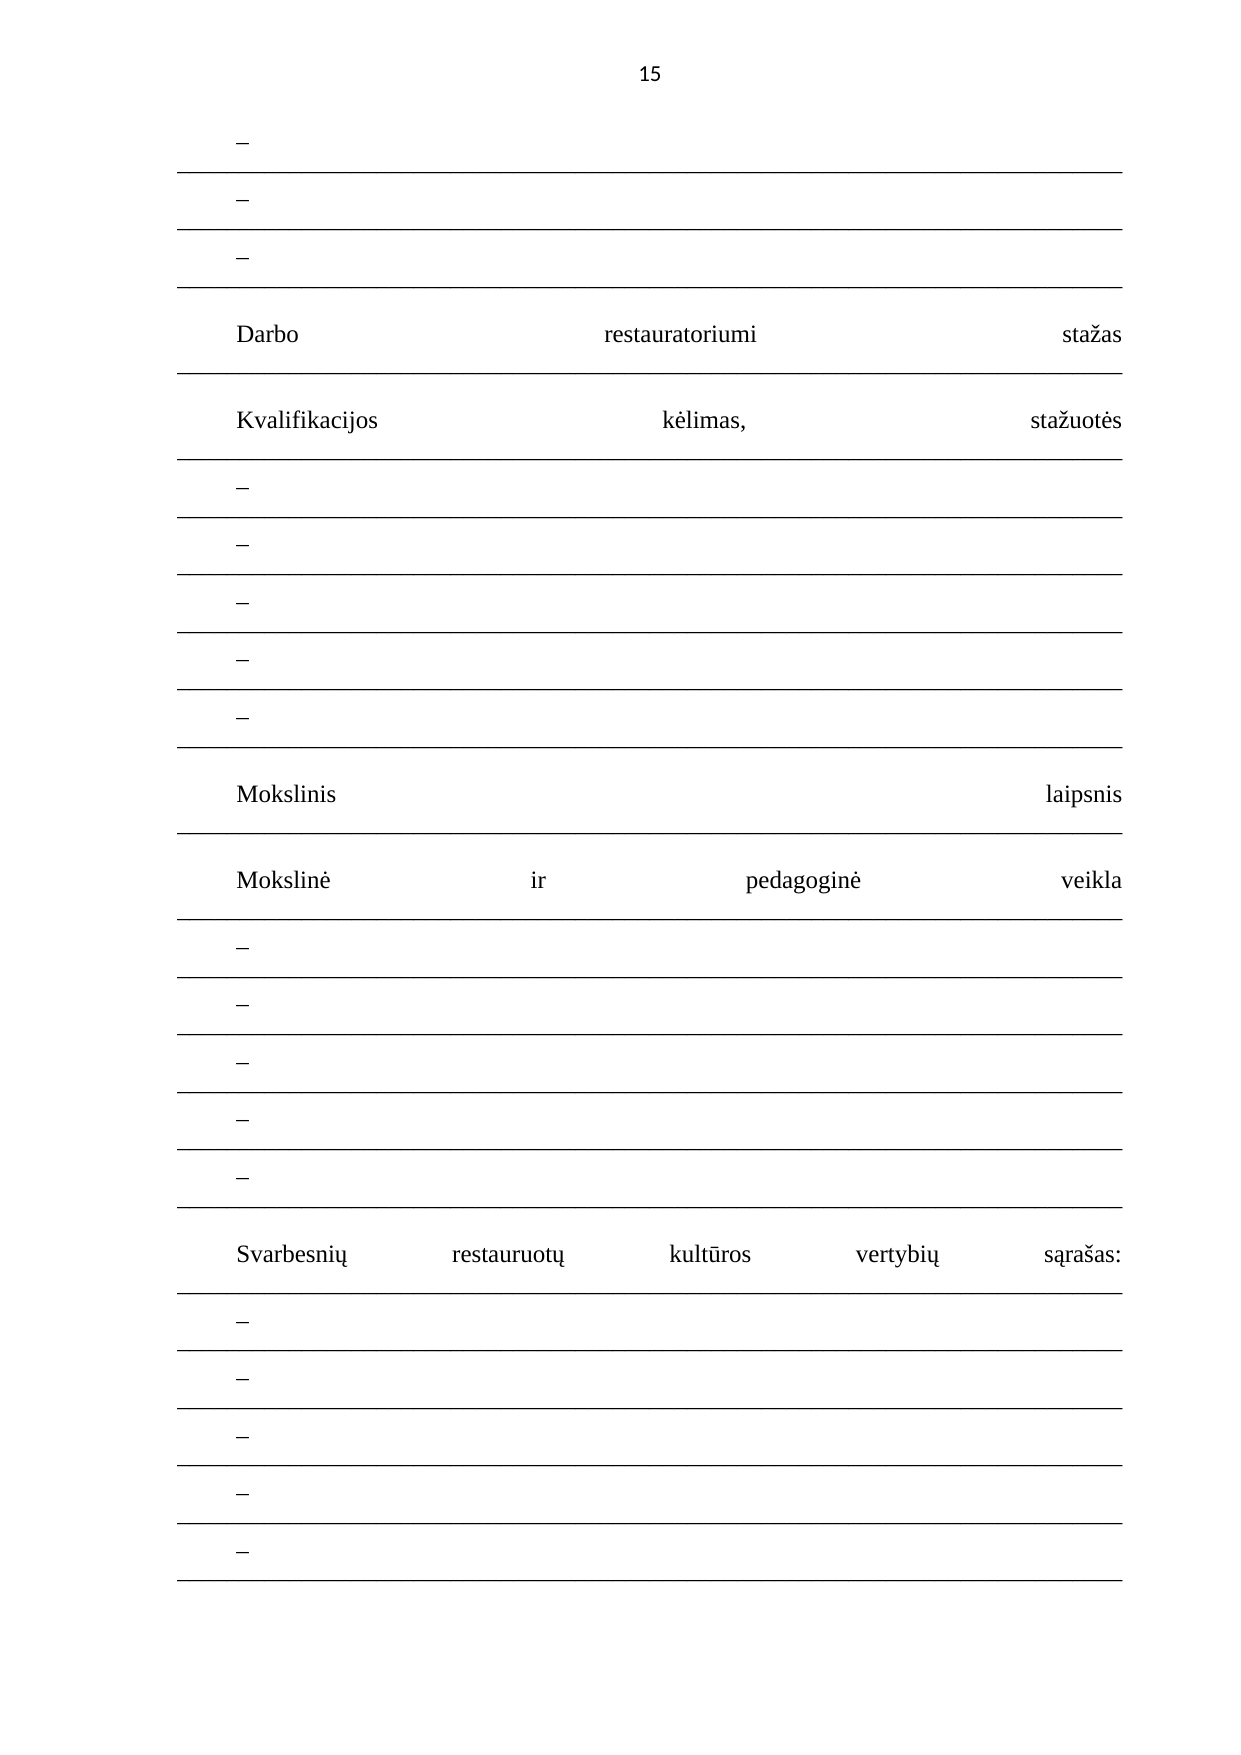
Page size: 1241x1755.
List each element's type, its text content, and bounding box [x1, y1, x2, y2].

text _ [177, 1297, 1122, 1350]
text _ [177, 1527, 1122, 1580]
text Mokslinė ir pedagoginė veikla [177, 866, 1122, 919]
text _ [177, 693, 1122, 747]
text _ [177, 1038, 1122, 1092]
text _ [177, 636, 1122, 689]
text _ [177, 578, 1122, 632]
text _ [177, 1096, 1122, 1149]
text _ [177, 118, 1122, 172]
text Mokslinis laipsnis [177, 779, 1122, 833]
text _ [177, 463, 1122, 517]
text _ [177, 521, 1122, 574]
text _ [177, 1469, 1122, 1523]
text _ [177, 233, 1122, 287]
text _ [177, 1354, 1122, 1408]
text _ [177, 981, 1122, 1034]
text _ [177, 176, 1122, 229]
text _ [177, 1412, 1122, 1465]
text Kvalifikacijos kėlimas, stažuotės [177, 406, 1122, 459]
text Darbo restauratoriumi stažas [177, 319, 1122, 373]
text _ [177, 923, 1122, 977]
text _ [177, 1153, 1122, 1207]
text Svarbesnių restauruotų kultūros vertybių sąrašas: [177, 1239, 1122, 1293]
